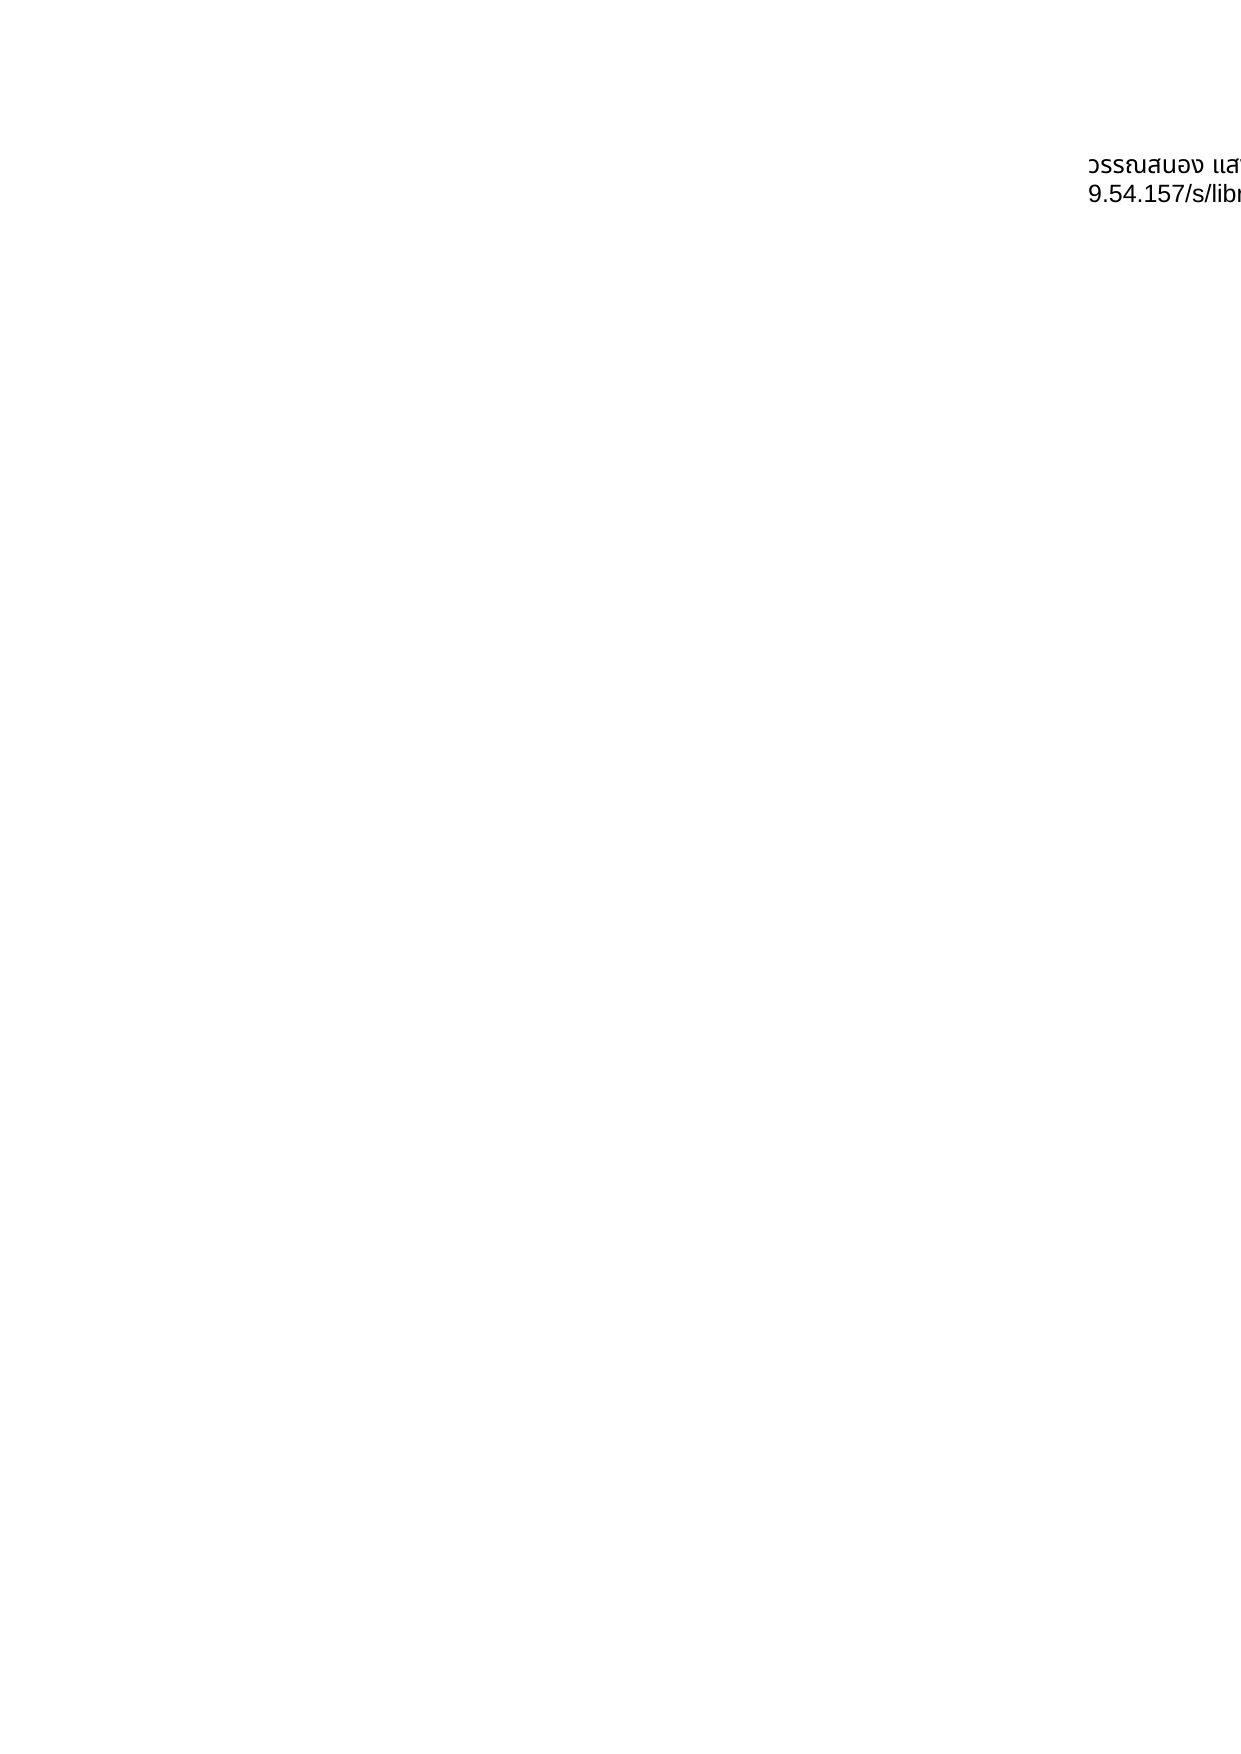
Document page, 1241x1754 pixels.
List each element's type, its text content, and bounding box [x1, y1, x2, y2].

text วรรณสนอง แสงทองส่องวิถี . (2550). ยุทธศาสตร์การใช้ปุ๋ยน้ำในการบำบัดน้ำเสีย: กรณีศึกษาหมู่บ้านเยาวพรรณ ตำบลบางสีทอง อำเภอบางกรวย จังหวัดนนทบุรี. มหาวิทยาลัยราชภัฏบ้านสมเด็จเจ้าพระยา. สำนักวิทยบริการและเทคโนโลยีสารสนเทศ, คลังข้อมูลดิจิทัล สำนักวิทยบริการและเทคโนโลยีสารสนเทศ, accessed January 14, 2026, http://202.29.54.157/s/library/item/1085 [1088, 150, 1240, 207]
